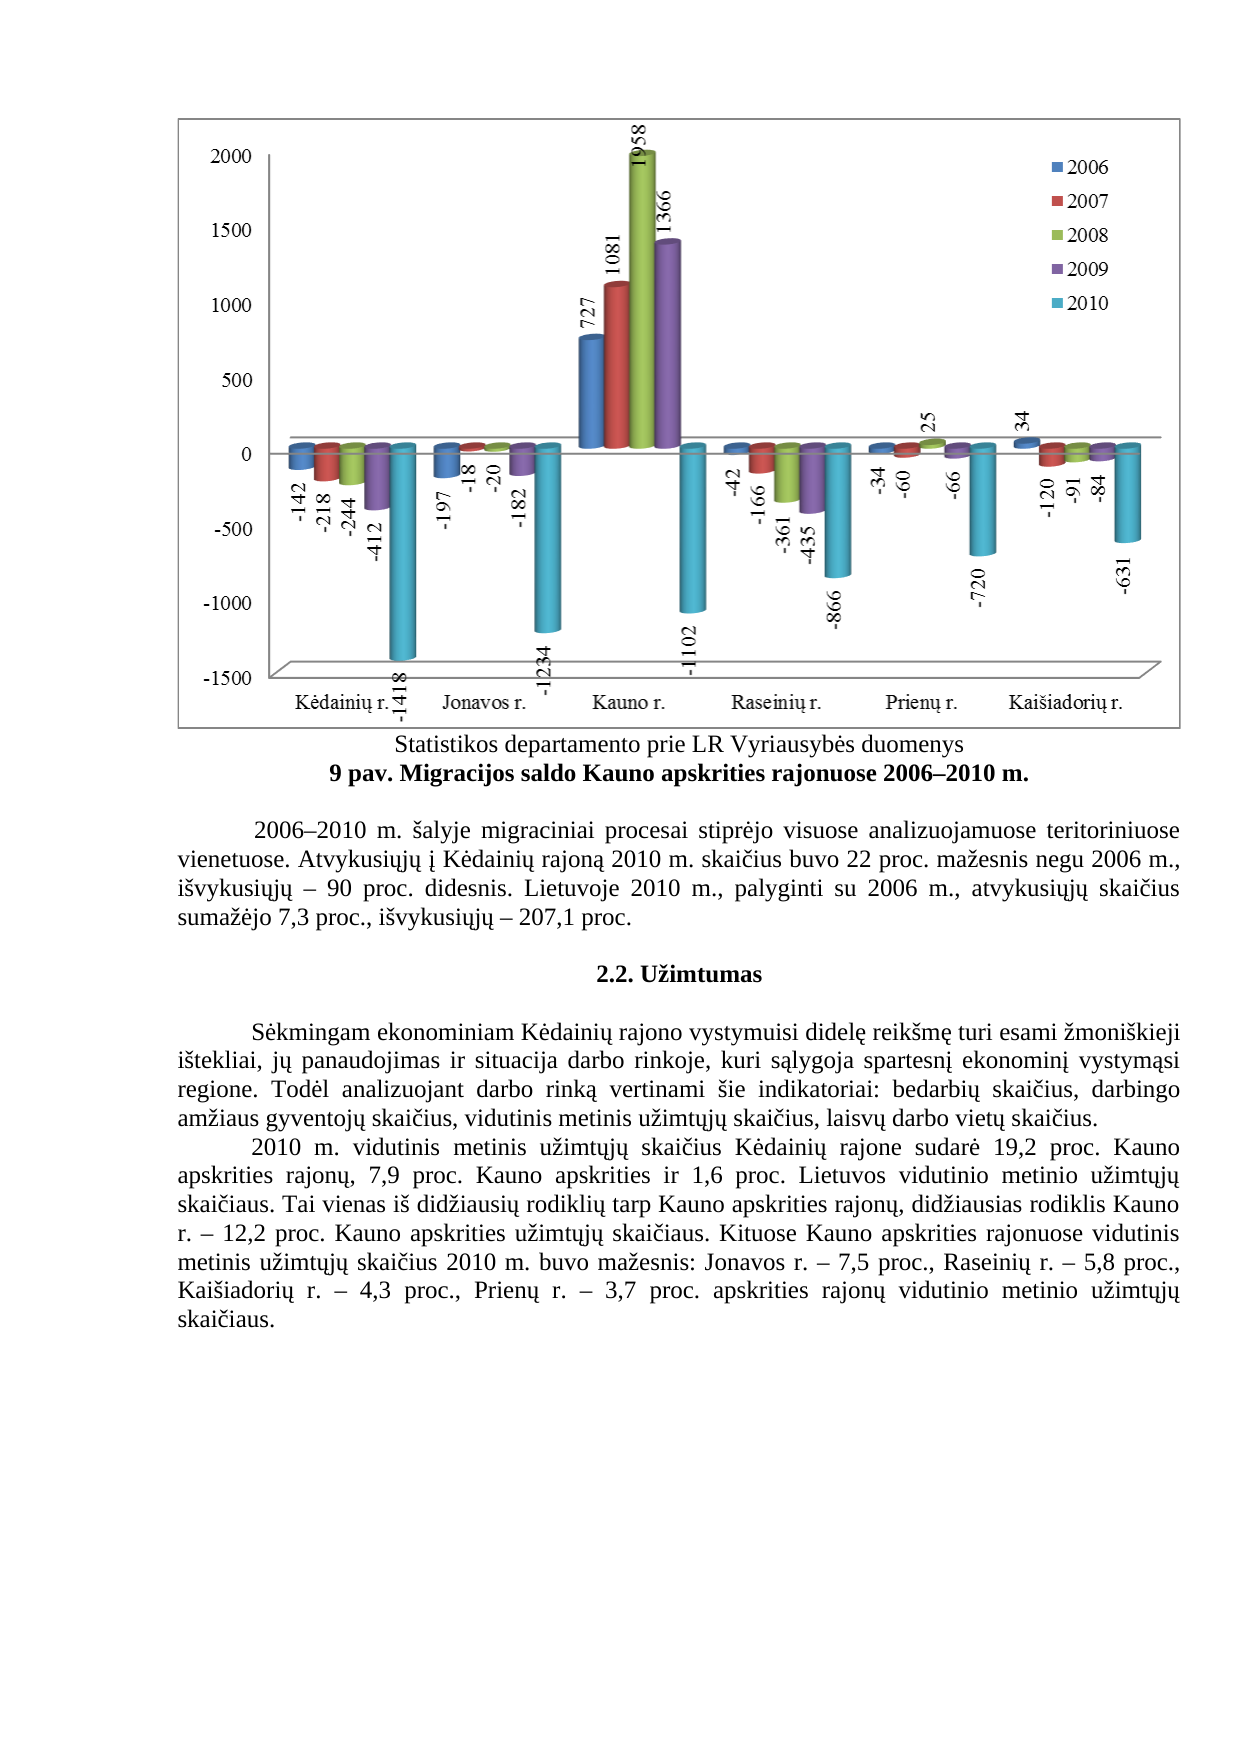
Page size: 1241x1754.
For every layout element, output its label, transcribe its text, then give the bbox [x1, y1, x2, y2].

text 2006–2010 m. šalyje migraciniai procesai stiprėjo visuose analizuojamuose teritoriniuose vienetuose. Atvykusiųjų į Kėdainių rajoną 2010 m. skaičius buvo 22 proc. mažesnis negu 2006 m., išvykusiųjų – 90 proc. didesnis. Lietuvoje 2010 m., palyginti su 2006 m., atvykusiųjų skaičius sumažėjo 7,3 proc., išvykusiųjų – 207,1 proc. [177, 815, 1181, 930]
text Sėkmingam ekonominiam Kėdainių rajono vystymuisi didelę reikšmę turi esami žmoniškieji ištekliai, jų panaudojimas ir situacija darbo rinkoje, kuri sąlygoja spartesnį ekonominį vystymąsi regione. Todėl analizuojant darbo rinką vertinami šie indikatoriai: bedarbių skaičius, darbingo amžiaus gyventojų skaičius, vidutinis metinis užimtųjų skaičius, laisvų darbo vietų skaičius. [177, 1017, 1181, 1132]
text 2.2. Užimtumas [177, 959, 1181, 988]
text Statistikos departamento prie LR Vyriausybės duomenys [177, 729, 1181, 758]
text 2010 m. vidutinis metinis užimtųjų skaičius Kėdainių rajone sudarė 19,2 proc. Kauno apskrities rajonų, 7,9 proc. Kauno apskrities ir 1,6 proc. Lietuvos vidutinio metinio užimtųjų skaičiaus. Tai vienas iš didžiausių rodiklių tarp Kauno apskrities rajonų, didžiausias rodiklis Kauno r. – 12,2 proc. Kauno apskrities užimtųjų skaičiaus. Kituose Kauno apskrities rajonuose vidutinis metinis užimtųjų skaičius 2010 m. buvo mažesnis: Jonavos r. – 7,5 proc., Raseinių r. – 5,8 proc., Kaišiadorių r. – 4,3 proc., Prienų r. – 3,7 proc. apskrities rajonų vidutinio metinio užimtųjų skaičiaus. [177, 1132, 1181, 1333]
text 9 pav. Migracijos saldo Kauno apskrities rajonuose 2006–2010 m. [177, 758, 1181, 787]
